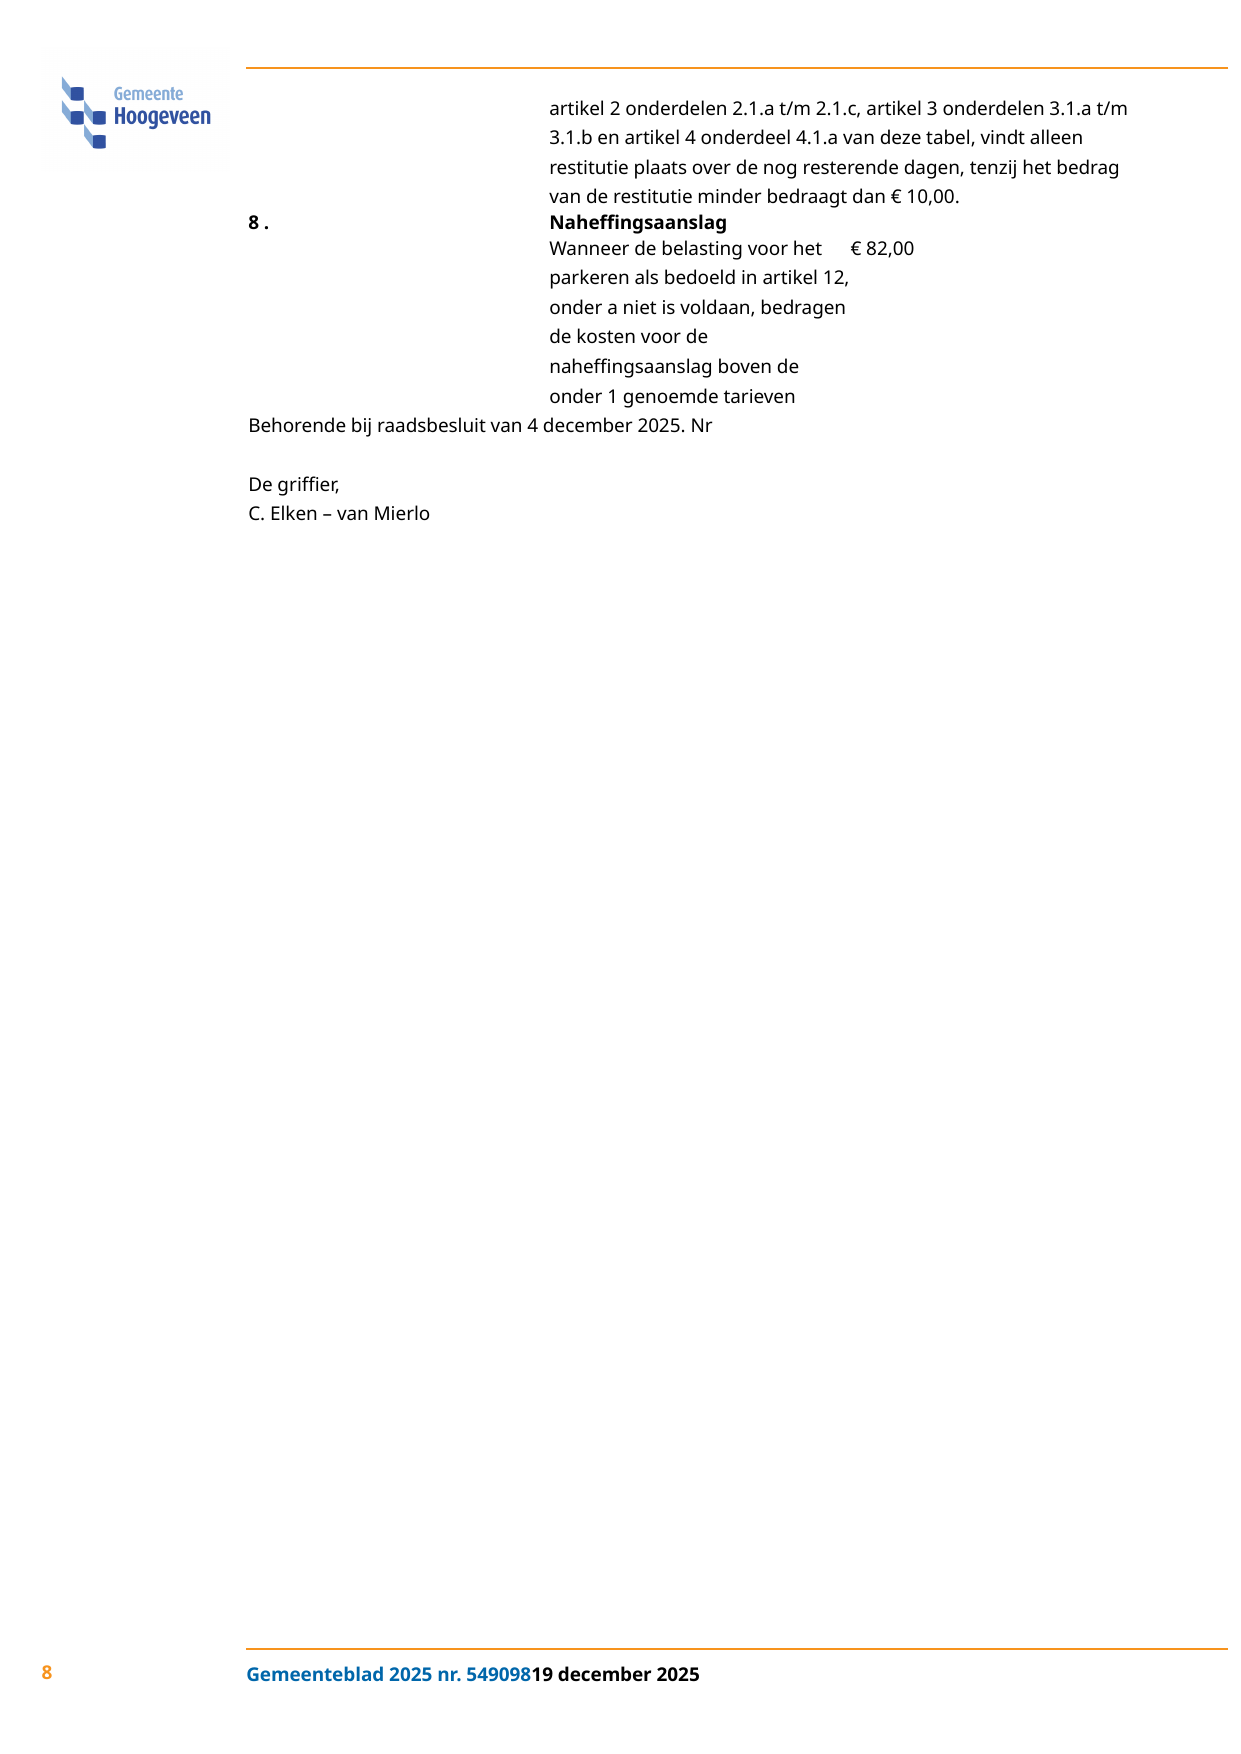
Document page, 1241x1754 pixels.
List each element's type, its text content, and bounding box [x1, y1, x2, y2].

table_cell Wanneer de belasting voor het parkeren als bedoeld in artikel 12, onder a niet is voldaan, bedragen de kosten voor de naheffingsaanslag boven de onder 1 genoemde tarieven [549, 235, 850, 409]
table_cell [248, 235, 549, 409]
text Behorende bij raadsbesluit van 4 december 2025. Nr [248, 412, 1152, 438]
table_cell 8 . [248, 209, 549, 235]
table_cell € 82,00 [850, 235, 1152, 409]
text De griffier, [248, 471, 1152, 497]
picture [41, 47, 231, 172]
text C. Elken – van Mierlo [248, 501, 1152, 526]
table_cell [248, 95, 549, 209]
table_cell artikel 2 onderdelen 2.1.a t/m 2.1.c, artikel 3 onderdelen 3.1.a t/m 3.1.b en artikel 4 onderdeel 4.1.a van deze tabel, vindt alleen restitutie plaats over de nog resterende dagen, tenzij het bedrag van de restitutie minder bedraagt dan € 10,00. [549, 95, 1152, 209]
table_cell Naheffingsaanslag [549, 209, 1152, 235]
